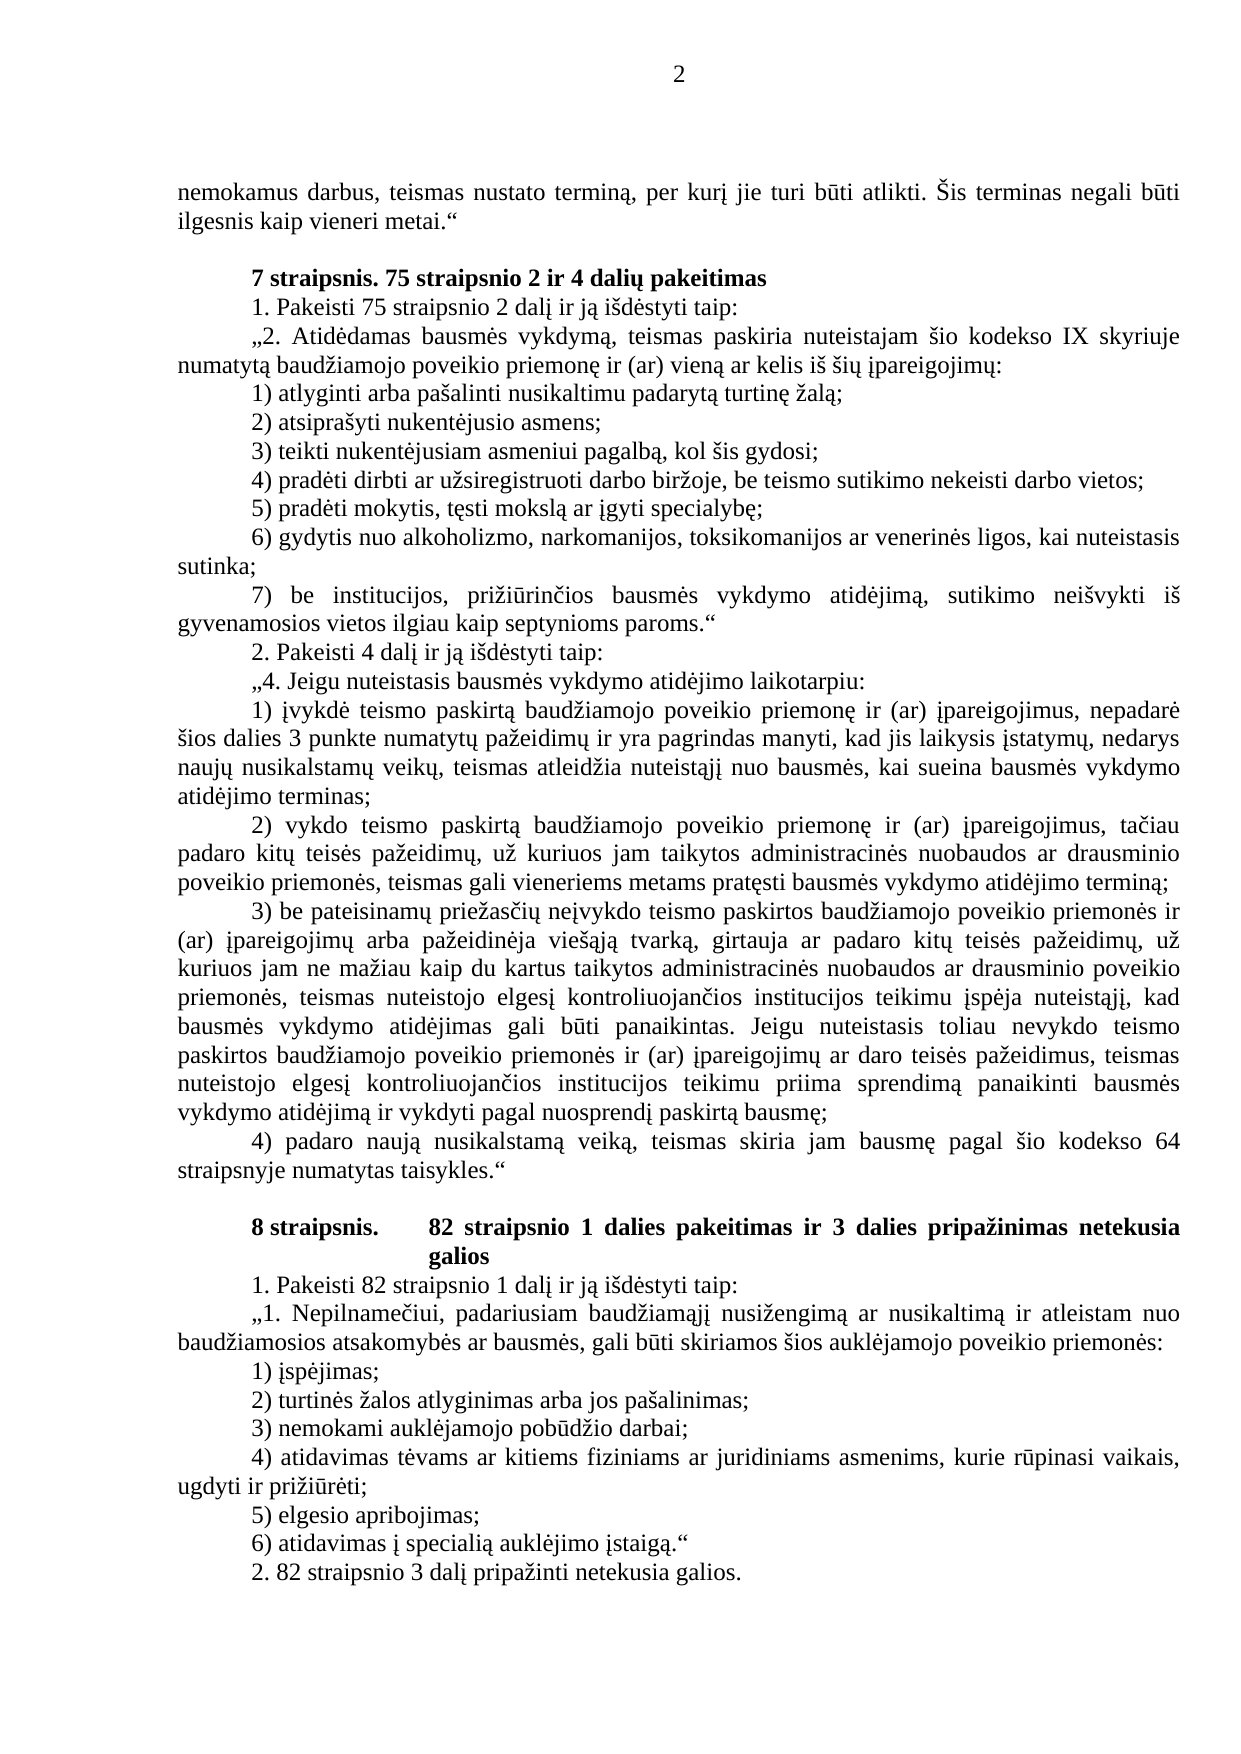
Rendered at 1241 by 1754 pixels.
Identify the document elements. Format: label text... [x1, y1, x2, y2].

text 4) padaro naują nusikalstamą veiką, teismas skiria jam bausmę pagal šio kodekso 64 straipsnyje numatytas taisykles.“ [177, 1126, 1181, 1183]
text 3) be pateisinamų priežasčių neįvykdo teismo paskirtos baudžiamojo poveikio priemonės ir (ar) įpareigojimų arba pažeidinėja viešąją tvarką, girtauja ar padaro kitų teisės pažeidimų, už kuriuos jam ne mažiau kaip du kartus taikytos administracinės nuobaudos ar drausminio poveikio priemonės, teismas nuteistojo elgesį kontroliuojančios institucijos teikimu įspėja nuteistąjį, kad bausmės vykdymo atidėjimas gali būti panaikintas. Jeigu nuteistasis toliau nevykdo teismo paskirtos baudžiamojo poveikio priemonės ir (ar) įpareigojimų ar daro teisės pažeidimus, teismas nuteistojo elgesį kontroliuojančios institucijos teikimu priima sprendimą panaikinti bausmės vykdymo atidėjimą ir vykdyti pagal nuosprendį paskirtą bausmę; [177, 896, 1181, 1126]
text „2. Atidėdamas bausmės vykdymą, teismas paskiria nuteistajam šio kodekso IX skyriuje numatytą baudžiamojo poveikio priemonę ir (ar) vieną ar kelis iš šių įpareigojimų: [177, 321, 1181, 378]
text 2) turtinės žalos atlyginimas arba jos pašalinimas; [177, 1385, 1181, 1413]
text 7) be institucijos, prižiūrinčios bausmės vykdymo atidėjimą, sutikimo neišvykti iš gyvenamosios vietos ilgiau kaip septynioms paroms.“ [177, 580, 1181, 637]
text 3) nemokami auklėjamojo pobūdžio darbai; [177, 1413, 1181, 1442]
text „1. Nepilnamečiui, padariusiam baudžiamąjį nusižengimą ar nusikaltimą ir atleistam nuo baudžiamosios atsakomybės ar bausmės, gali būti skiriamos šios auklėjamojo poveikio priemonės: [177, 1298, 1181, 1356]
text „4. Jeigu nuteistasis bausmės vykdymo atidėjimo laikotarpiu: [177, 666, 1181, 695]
text 6) atidavimas į specialią auklėjimo įstaigą.“ [177, 1528, 1181, 1557]
text 1. Pakeisti 82 straipsnio 1 dalį ir ją išdėstyti taip: [177, 1270, 1181, 1298]
text 1. Pakeisti 75 straipsnio 2 dalį ir ją išdėstyti taip: [177, 292, 1181, 321]
text 2) vykdo teismo paskirtą baudžiamojo poveikio priemonę ir (ar) įpareigojimus, tačiau padaro kitų teisės pažeidimų, už kuriuos jam taikytos administracinės nuobaudos ar drausminio poveikio priemonės, teismas gali vieneriems metams pratęsti bausmės vykdymo atidėjimo terminą; [177, 810, 1181, 896]
text 2. 82 straipsnio 3 dalį pripažinti netekusia galios. [177, 1557, 1181, 1586]
text 4) pradėti dirbti ar užsiregistruoti darbo biržoje, be teismo sutikimo nekeisti darbo vietos; [177, 465, 1181, 493]
text 5) pradėti mokytis, tęsti mokslą ar įgyti specialybę; [177, 493, 1181, 522]
text 1) įspėjimas; [177, 1356, 1181, 1385]
text 3) teikti nukentėjusiam asmeniui pagalbą, kol šis gydosi; [177, 436, 1181, 465]
text 7 straipsnis. 75 straipsnio 2 ir 4 dalių pakeitimas [177, 263, 1181, 292]
text 2) atsiprašyti nukentėjusio asmens; [177, 407, 1181, 436]
text 8 straipsnis. 82 straipsnio 1 dalies pakeitimas ir 3 dalies pripažinimas netekusia galios [251, 1212, 1181, 1270]
text nemokamus darbus, teismas nustato terminą, per kurį jie turi būti atlikti. Šis terminas negali būti ilgesnis kaip vieneri metai.“ [177, 177, 1181, 235]
text 5) elgesio apribojimas; [177, 1500, 1181, 1528]
text 4) atidavimas tėvams ar kitiems fiziniams ar juridiniams asmenims, kurie rūpinasi vaikais, ugdyti ir prižiūrėti; [177, 1442, 1181, 1500]
text 2. Pakeisti 4 dalį ir ją išdėstyti taip: [177, 637, 1181, 666]
text 1) atlyginti arba pašalinti nusikaltimu padarytą turtinę žalą; [177, 378, 1181, 407]
text 1) įvykdė teismo paskirtą baudžiamojo poveikio priemonę ir (ar) įpareigojimus, nepadarė šios dalies 3 punkte numatytų pažeidimų ir yra pagrindas manyti, kad jis laikysis įstatymų, nedarys naujų nusikalstamų veikų, teismas atleidžia nuteistąjį nuo bausmės, kai sueina bausmės vykdymo atidėjimo terminas; [177, 695, 1181, 810]
text 6) gydytis nuo alkoholizmo, narkomanijos, toksikomanijos ar venerinės ligos, kai nuteistasis sutinka; [177, 522, 1181, 580]
